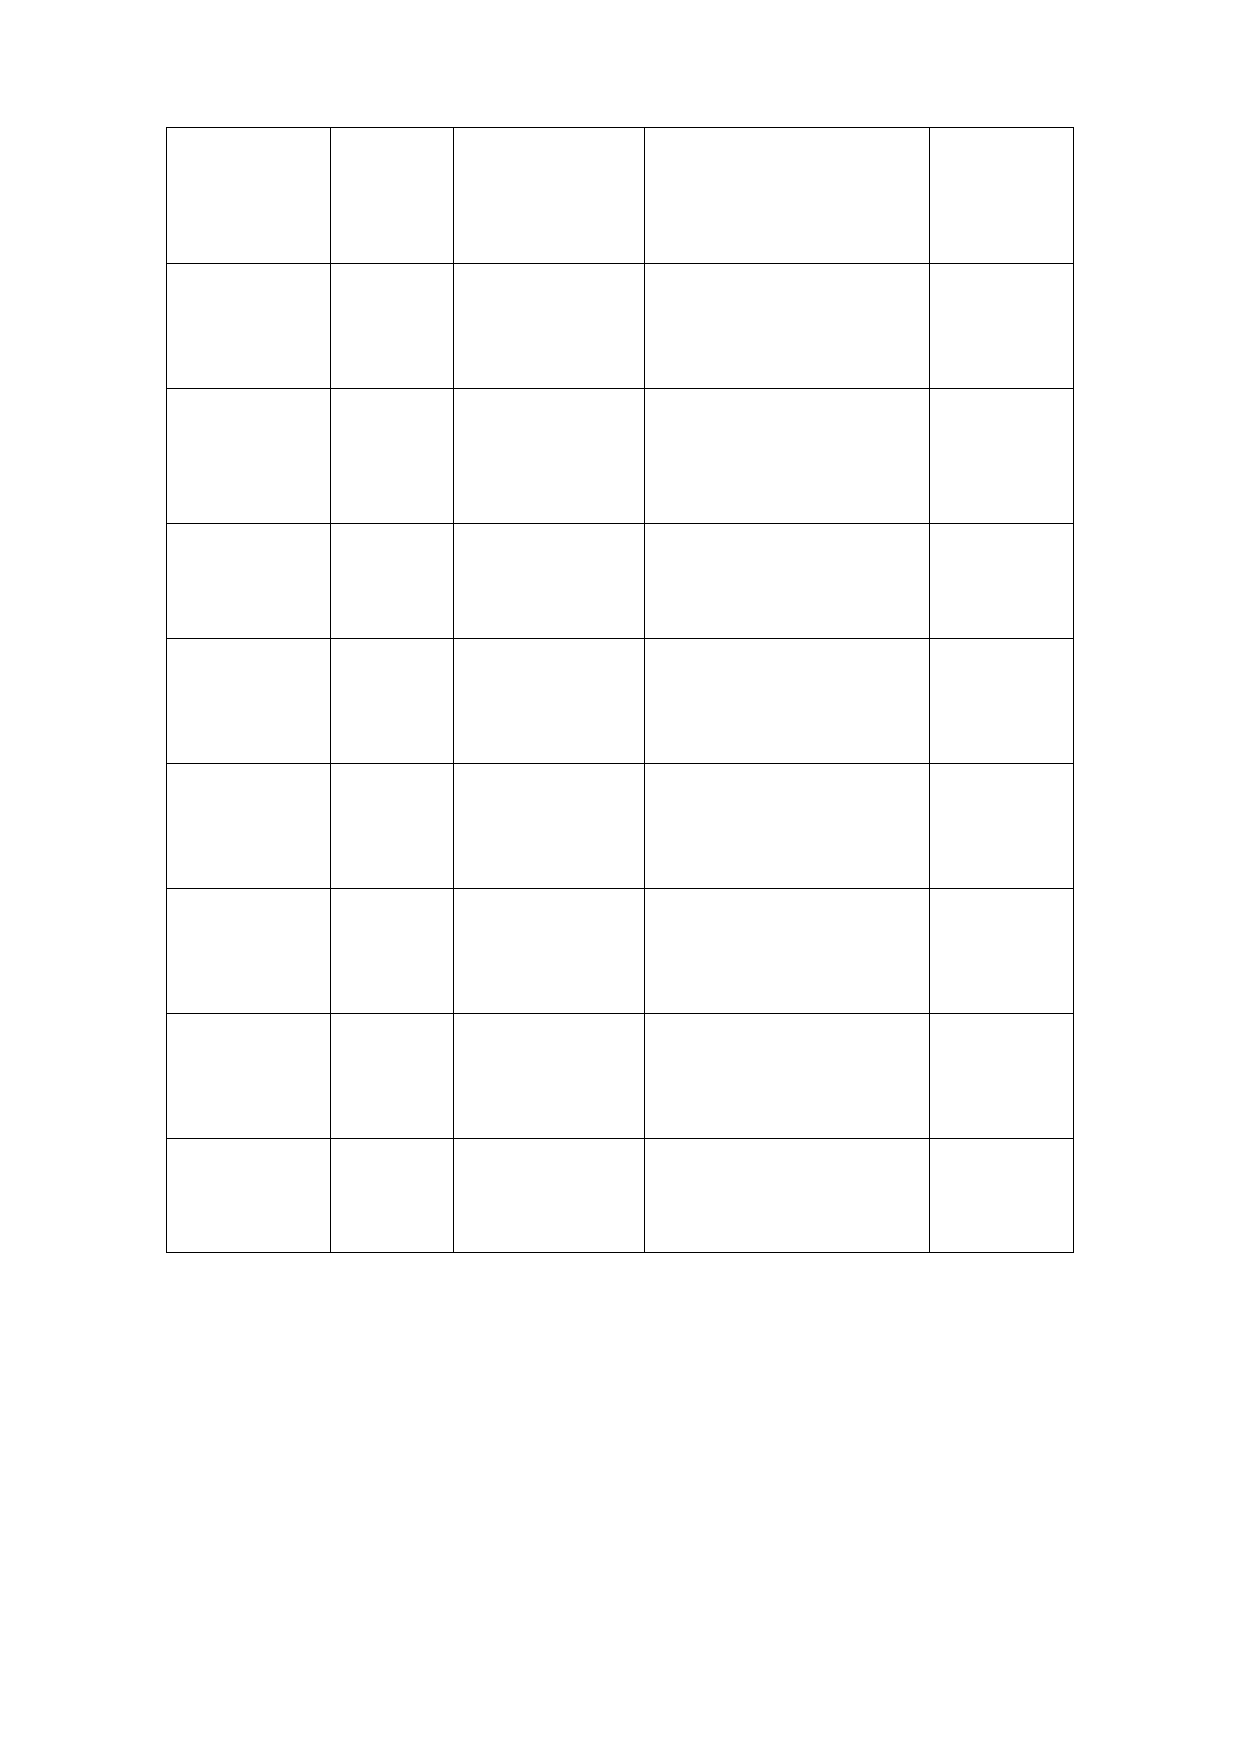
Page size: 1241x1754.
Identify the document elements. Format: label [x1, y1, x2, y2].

table_cell [645, 639, 929, 762]
table_cell [331, 1139, 453, 1252]
table_cell [930, 639, 1073, 762]
table_cell [331, 128, 453, 262]
table_cell [645, 128, 929, 262]
table_cell [930, 764, 1073, 887]
table_cell [167, 764, 330, 887]
table_cell [454, 389, 644, 523]
table_cell [167, 264, 330, 387]
table_cell [331, 764, 453, 887]
table_cell [645, 264, 929, 387]
table_cell [331, 389, 453, 523]
table_cell [454, 889, 644, 1012]
table_cell [454, 1139, 644, 1252]
table_cell [331, 889, 453, 1012]
table_cell [454, 764, 644, 887]
table_cell [930, 889, 1073, 1012]
table_cell [331, 524, 453, 637]
table_cell [167, 1139, 330, 1252]
table_cell [167, 1014, 330, 1137]
table_cell [645, 1139, 929, 1252]
table_cell [331, 639, 453, 762]
table_cell [167, 889, 330, 1012]
table_cell [645, 889, 929, 1012]
table_cell [930, 1139, 1073, 1252]
table_cell [930, 264, 1073, 387]
table_cell [331, 1014, 453, 1137]
table_cell [454, 128, 644, 262]
table_cell [167, 389, 330, 523]
table_cell [645, 524, 929, 637]
table_cell [167, 639, 330, 762]
table_cell [167, 524, 330, 637]
table_cell [454, 264, 644, 387]
table_cell [454, 524, 644, 637]
table_cell [645, 389, 929, 523]
table_cell [930, 389, 1073, 523]
table_cell [167, 128, 330, 262]
table_cell [454, 1014, 644, 1137]
table_cell [454, 639, 644, 762]
table_cell [645, 1014, 929, 1137]
table_cell [930, 524, 1073, 637]
table_cell [645, 764, 929, 887]
table_cell [930, 128, 1073, 262]
table_cell [930, 1014, 1073, 1137]
table_cell [331, 264, 453, 387]
